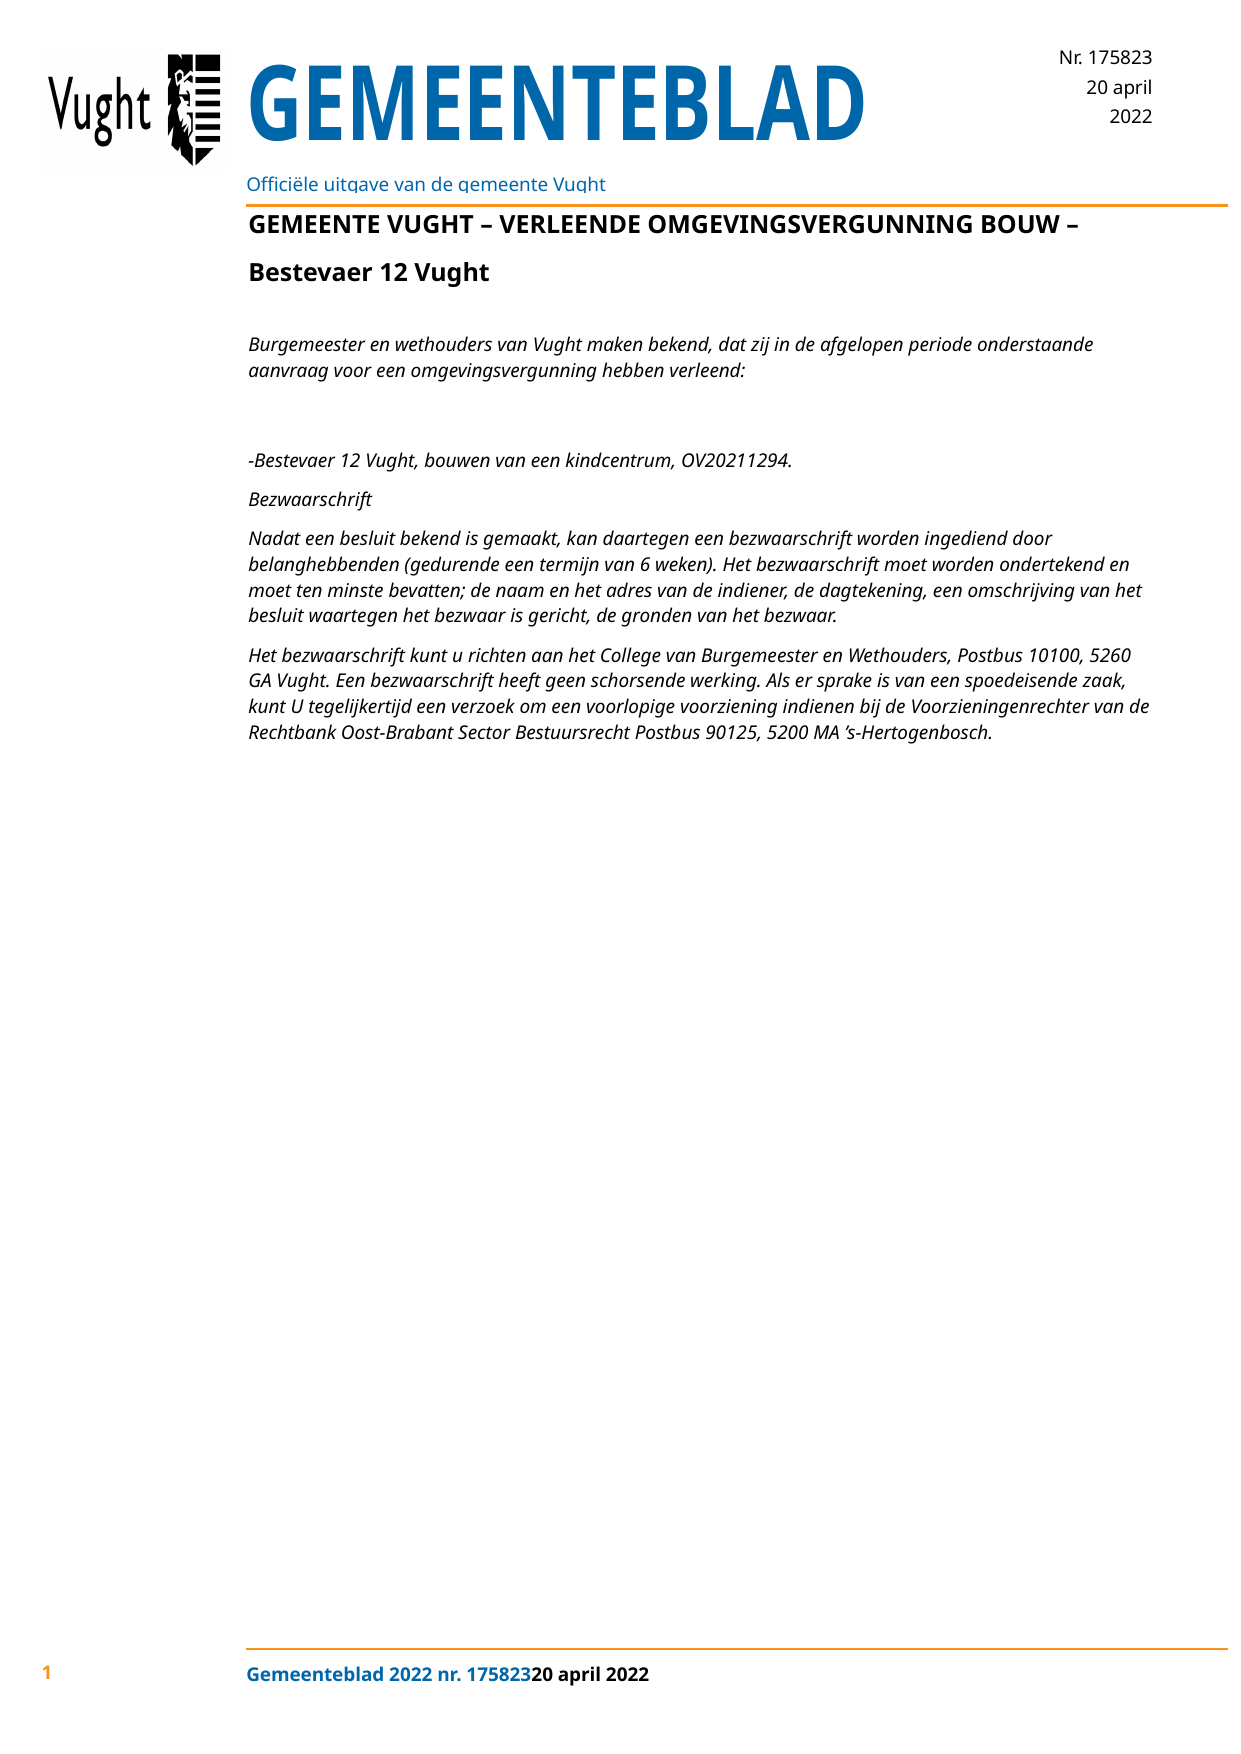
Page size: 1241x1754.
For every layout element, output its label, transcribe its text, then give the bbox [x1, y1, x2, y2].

picture [41, 47, 231, 172]
text -Bestevaer 12 Vught, bouwen van een kindcentrum, OV20211294. [248, 447, 1152, 473]
text Burgemeester en wethouders van Vught maken bekend, dat zij in de afgelopen periode onderstaande aanvraag voor een omgevingsvergunning hebben verleend: [248, 331, 1152, 383]
text Bezwaarschrift [248, 486, 1152, 512]
text Het bezwaarschrift kunt u richten aan het College van Burgemeester en Wethouders, Postbus 10100, 5260 GA Vught. Een bezwaarschrift heeft geen schorsende werking. Als er sprake is van een spoedeisende zaak, kunt U tegelijkertijd een verzoek om een voorlopige voorziening indienen bij de Voorzieningenrechter van de Rechtbank Oost-Brabant Sector Bestuursrecht Postbus 90125, 5200 MA ’s-Hertogenbosch. [248, 642, 1152, 745]
text GEMEENTE VUGHT – VERLEENDE OMGEVINGSVERGUNNING BOUW – Bestevaer 12 Vught [248, 207, 1152, 288]
text Nadat een besluit bekend is gemaakt, kan daartegen een bezwaarschrift worden ingediend door belanghebbenden (gedurende een termijn van 6 weken). Het bezwaarschrift moet worden ondertekend en moet ten minste bevatten; de naam en het adres van de indiener, de dagtekening, een omschrijving van het besluit waartegen het bezwaar is gericht, de gronden van het bezwaar. [248, 525, 1152, 628]
